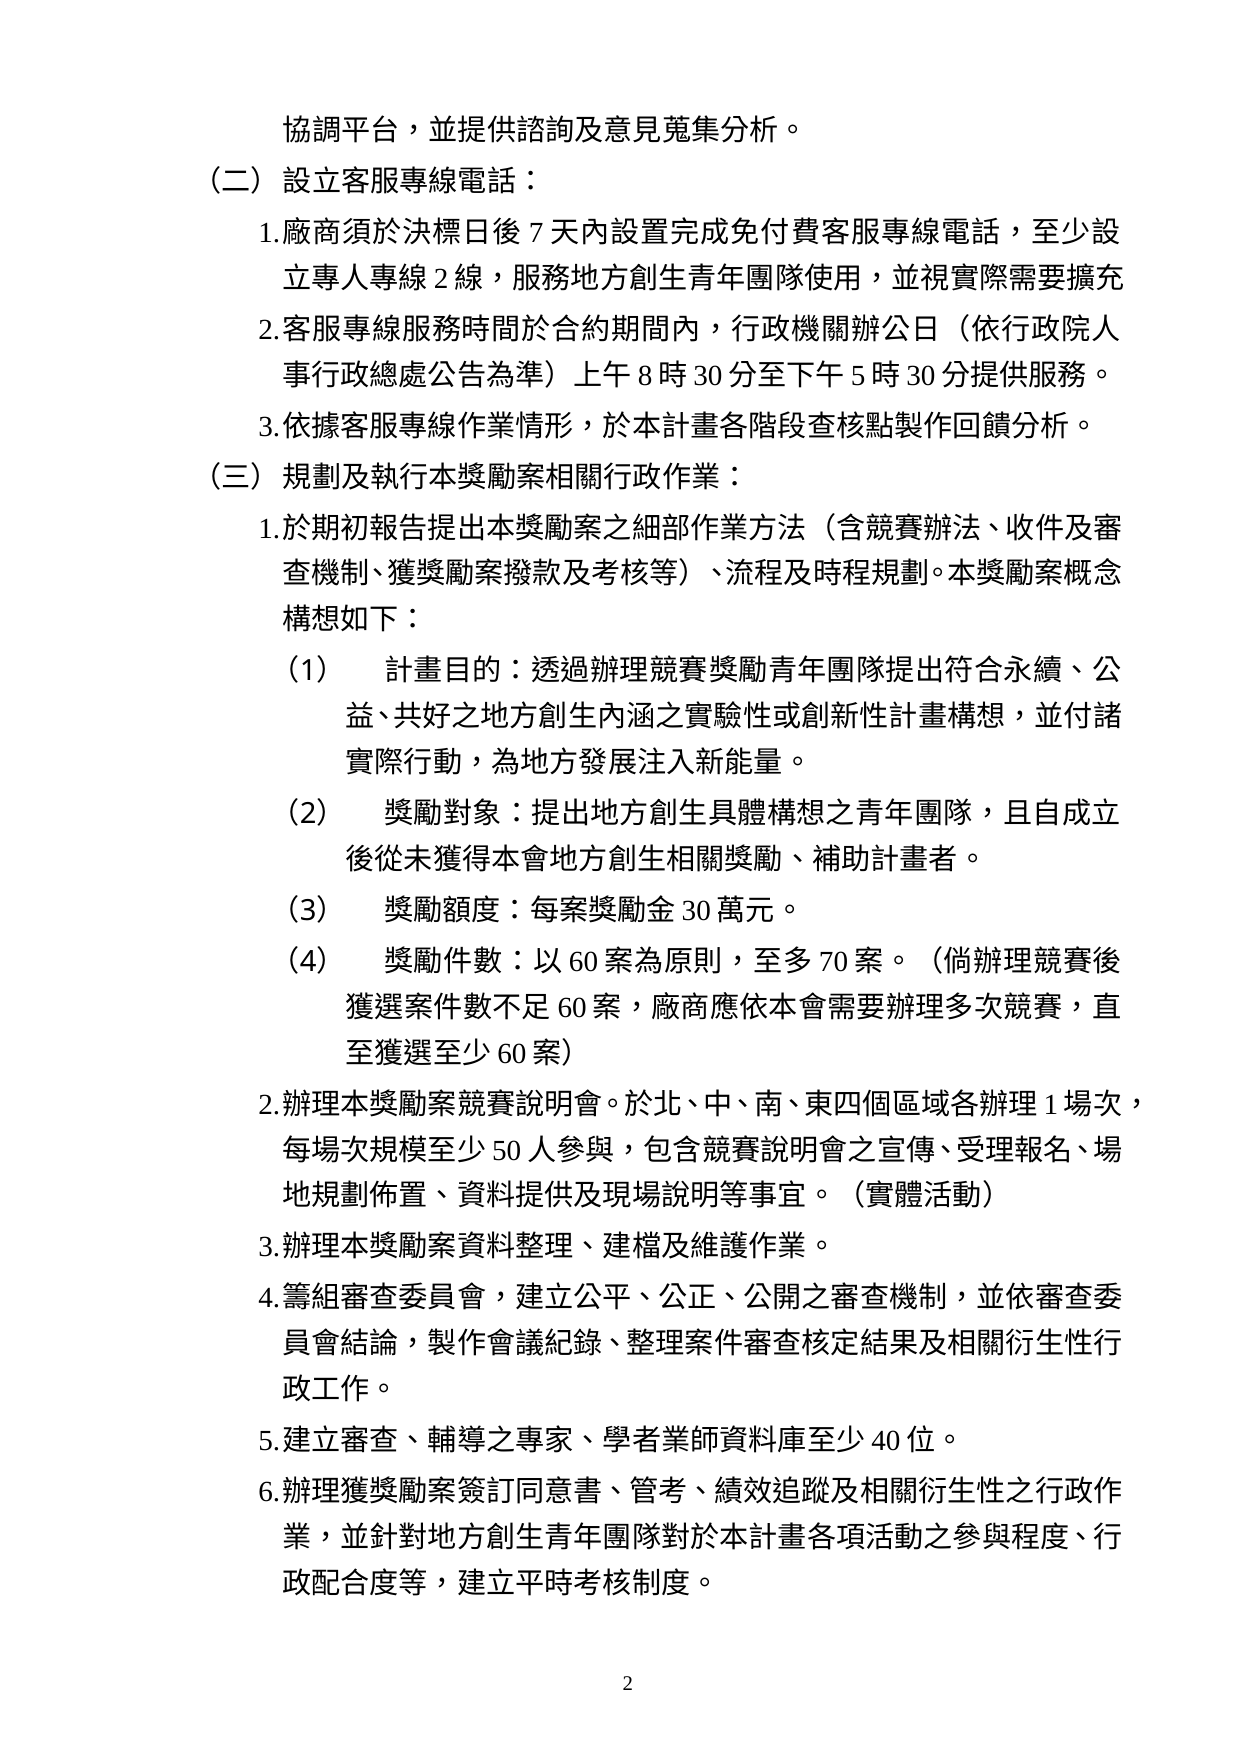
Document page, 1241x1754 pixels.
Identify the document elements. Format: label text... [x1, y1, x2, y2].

list 建立審查、輔導之專家、學者業師資料庫至少40位。 [258, 1414, 1122, 1460]
list 協調平台，並提供諮詢及意見蒐集分析。 [192, 103, 1122, 149]
list 獎勵件數：以60案為原則，至多70案。（倘辦理競賽後獲選案件數不足60案，廠商應依本會需要辦理多次競賽，直至獲選至少60案） [270, 935, 1122, 1072]
list 規劃及執行本獎勵案相關行政作業： [192, 450, 1122, 496]
list 於期初報告提出本獎勵案之細部作業方法（含競賽辦法、收件及審查機制、獲獎勵案撥款及考核等）、流程及時程規劃。本獎勵案概念構想如下： [258, 501, 1122, 639]
list 辦理獲獎勵案簽訂同意書、管考、績效追蹤及相關衍生性之行政作業，並針對地方創生青年團隊對於本計畫各項活動之參與程度、行政配合度等，建立平時考核制度。 [258, 1465, 1122, 1602]
list 計畫目的：透過辦理競賽獎勵青年團隊提出符合永續、公益、共好之地方創生內涵之實驗性或創新性計畫構想，並付諸實際行動，為地方發展注入新能量。 [270, 644, 1122, 782]
list 辦理本獎勵案資料整理、建檔及維護作業。 [258, 1220, 1122, 1266]
list 廠商須於決標日後7天內設置完成免付費客服專線電話，至少設立專人專線2線，服務地方創生青年團隊使用，並視實際需要擴充。 [258, 206, 1122, 297]
list 辦理本獎勵案競賽說明會。於北、中、南、東四個區域各辦理1場次，每場次規模至少50人參與，包含競賽說明會之宣傳、受理報名、場地規劃佈置、資料提供及現場說明等事宜。（實體活動） [258, 1077, 1122, 1215]
list 籌組審查委員會，建立公平、公正、公開之審查機制，並依審查委員會結論，製作會議紀錄、整理案件審查核定結果及相關衍生性行政工作。 [258, 1271, 1122, 1409]
list 依據客服專線作業情形，於本計畫各階段查核點製作回饋分析。 [258, 399, 1122, 445]
list 設立客服專線電話： [192, 154, 1122, 200]
list 客服專線服務時間於合約期間內，行政機關辦公日（依行政院人事行政總處公告為準）上午8時30分至下午5時30分提供服務。 [258, 302, 1122, 394]
list 獎勵對象：提出地方創生具體構想之青年團隊，且自成立後從未獲得本會地方創生相關獎勵、補助計畫者。 [270, 787, 1122, 878]
list 獎勵額度：每案獎勵金30萬元。 [270, 884, 1122, 929]
